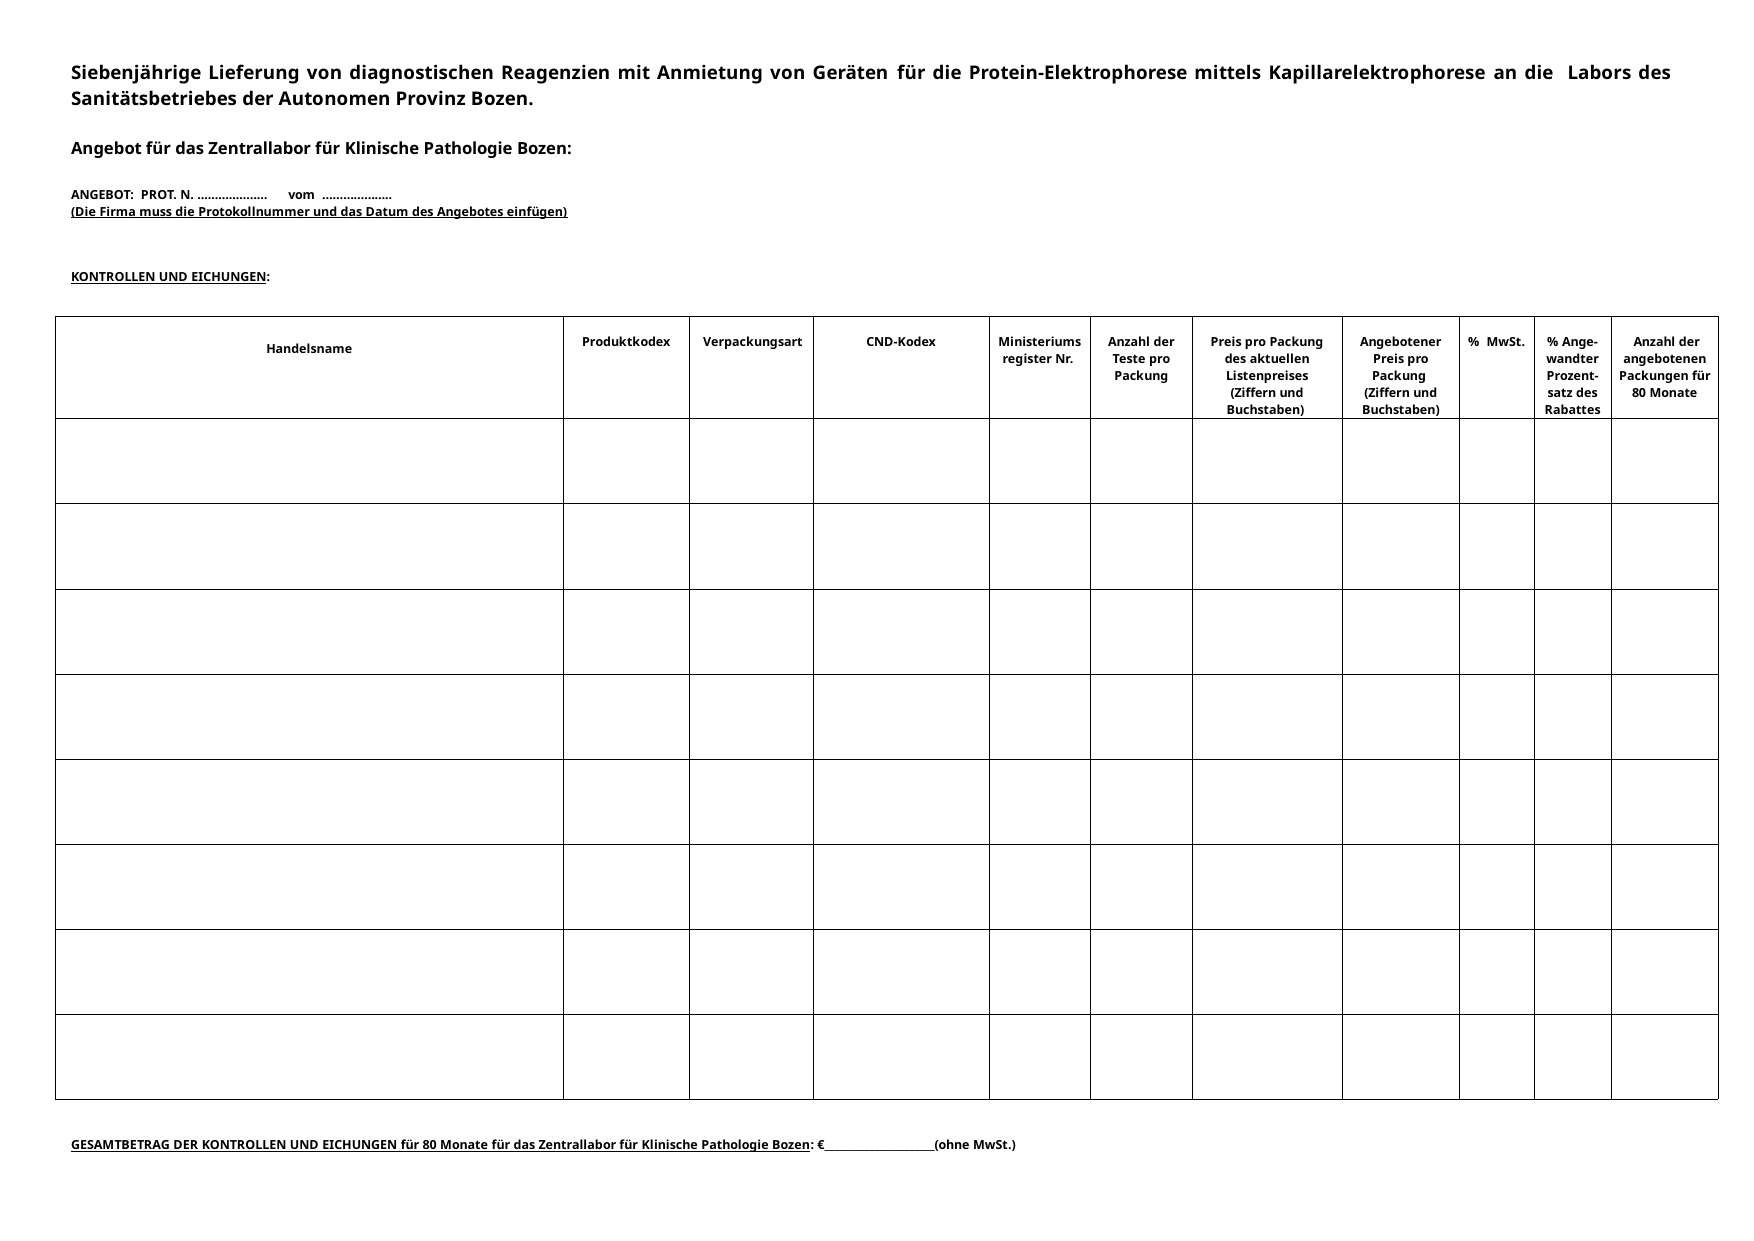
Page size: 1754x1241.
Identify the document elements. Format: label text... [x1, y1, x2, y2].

table_cell [1193, 1015, 1342, 1099]
table_cell [56, 419, 563, 503]
table_cell [990, 419, 1090, 503]
table_cell [1535, 930, 1611, 1014]
table_cell [1343, 845, 1459, 929]
table_cell [564, 419, 689, 503]
table_header Preis pro Packung des aktuellen Listenpreises (Ziffern und Buchstaben) [1193, 317, 1342, 418]
table_cell [814, 760, 989, 844]
table_cell [1091, 1015, 1192, 1099]
table_cell [564, 845, 689, 929]
table_header Anzahl der angebotenen Packungen für 80 Monate [1612, 317, 1718, 418]
table_cell [564, 675, 689, 759]
table_cell [990, 504, 1090, 588]
table_header Handelsname [56, 317, 563, 418]
table_cell [1091, 675, 1192, 759]
table_cell [1460, 845, 1534, 929]
table_header % Ange-wandter Prozent-satz des Rabattes [1535, 317, 1611, 418]
table_cell [814, 419, 989, 503]
table_cell [1535, 590, 1611, 673]
table_cell [1460, 590, 1534, 673]
text (Die Firma muss die Protokollnummer und das Datum des Angebotes einfügen) [71, 203, 1671, 220]
table_cell [1193, 675, 1342, 759]
table_cell [1343, 760, 1459, 844]
table_cell [690, 760, 813, 844]
table_cell [1612, 419, 1718, 503]
table_cell [1091, 845, 1192, 929]
table_header Anzahl der Teste pro Packung [1091, 317, 1192, 418]
table_cell [814, 675, 989, 759]
table_cell [1343, 419, 1459, 503]
table_cell [690, 930, 813, 1014]
table_cell [1193, 845, 1342, 929]
table_cell [1612, 760, 1718, 844]
table_cell [1460, 1015, 1534, 1099]
table_cell [1091, 760, 1192, 844]
table_cell [1460, 504, 1534, 588]
table_header CND-Kodex [814, 317, 989, 418]
table_cell [690, 1015, 813, 1099]
table_cell [56, 760, 563, 844]
table_cell [564, 930, 689, 1014]
table_cell [1535, 1015, 1611, 1099]
table_cell [1535, 675, 1611, 759]
table_header % MwSt. [1460, 317, 1534, 418]
table_cell [814, 930, 989, 1014]
table_cell [564, 1015, 689, 1099]
table_cell [1612, 504, 1718, 588]
table_cell [814, 590, 989, 673]
table_cell [1612, 1015, 1718, 1099]
table_cell [990, 675, 1090, 759]
table_cell [1343, 930, 1459, 1014]
table_cell [1343, 1015, 1459, 1099]
table_cell [56, 845, 563, 929]
table_cell [1193, 419, 1342, 503]
table_cell [1343, 675, 1459, 759]
table_cell [1535, 419, 1611, 503]
table_cell [690, 590, 813, 673]
table_cell [814, 1015, 989, 1099]
table_cell [1460, 675, 1534, 759]
table_cell [990, 760, 1090, 844]
table_cell [1343, 590, 1459, 673]
table_cell [690, 419, 813, 503]
table_header Verpackungsart [690, 317, 813, 418]
table_cell [1193, 504, 1342, 588]
table_cell [990, 845, 1090, 929]
table_cell [1535, 760, 1611, 844]
table_cell [1535, 504, 1611, 588]
table_cell [56, 675, 563, 759]
table_cell [1091, 930, 1192, 1014]
table_header Ministeriumsregister Nr. [990, 317, 1090, 418]
table_cell [1612, 930, 1718, 1014]
table_cell [56, 590, 563, 673]
table_cell [1460, 760, 1534, 844]
text ANGEBOT: PROT. N. ..............…… vom ……………….. [71, 186, 1671, 203]
table_cell [56, 1015, 563, 1099]
table_cell [690, 675, 813, 759]
table_cell [564, 760, 689, 844]
table_cell [1091, 590, 1192, 673]
table_cell [1460, 419, 1534, 503]
table_cell [1193, 590, 1342, 673]
table_cell [690, 845, 813, 929]
table_cell [690, 504, 813, 588]
text GESAMTBETRAG DER KONTROLLEN UND EICHUNGEN für 80 Monate für das Zentrallabor für Klinische Pathologie Bozen: €______________________(ohne MwSt.) [71, 1136, 1671, 1153]
table_cell [814, 845, 989, 929]
table_cell [1193, 760, 1342, 844]
text Angebot für das Zentrallabor für Klinische Pathologie Bozen: [71, 137, 1671, 160]
table_cell [1091, 419, 1192, 503]
text KONTROLLEN UND EICHUNGEN: [71, 268, 1671, 285]
table_header Produktkodex [564, 317, 689, 418]
table_cell [1612, 845, 1718, 929]
table_cell [56, 930, 563, 1014]
table_cell [1535, 845, 1611, 929]
table_cell [1343, 504, 1459, 588]
table_cell [990, 590, 1090, 673]
table_cell [990, 1015, 1090, 1099]
table_cell [1091, 504, 1192, 588]
table_cell [814, 504, 989, 588]
table_cell [990, 930, 1090, 1014]
table_cell [1460, 930, 1534, 1014]
table_cell [1612, 675, 1718, 759]
table_cell [564, 590, 689, 673]
text Siebenjährige Lieferung von diagnostischen Reagenzien mit Anmietung von Geräten für die Protein-Elektrophorese mittels Kapillarelektrophorese an die Labors des Sanitätsbetriebes der Autonomen Provinz Bozen. [71, 59, 1671, 111]
table_cell [1612, 590, 1718, 673]
table_cell [1193, 930, 1342, 1014]
table_cell [56, 504, 563, 588]
table_header Angebotener Preis pro Packung (Ziffern und Buchstaben) [1343, 317, 1459, 418]
table_cell [564, 504, 689, 588]
